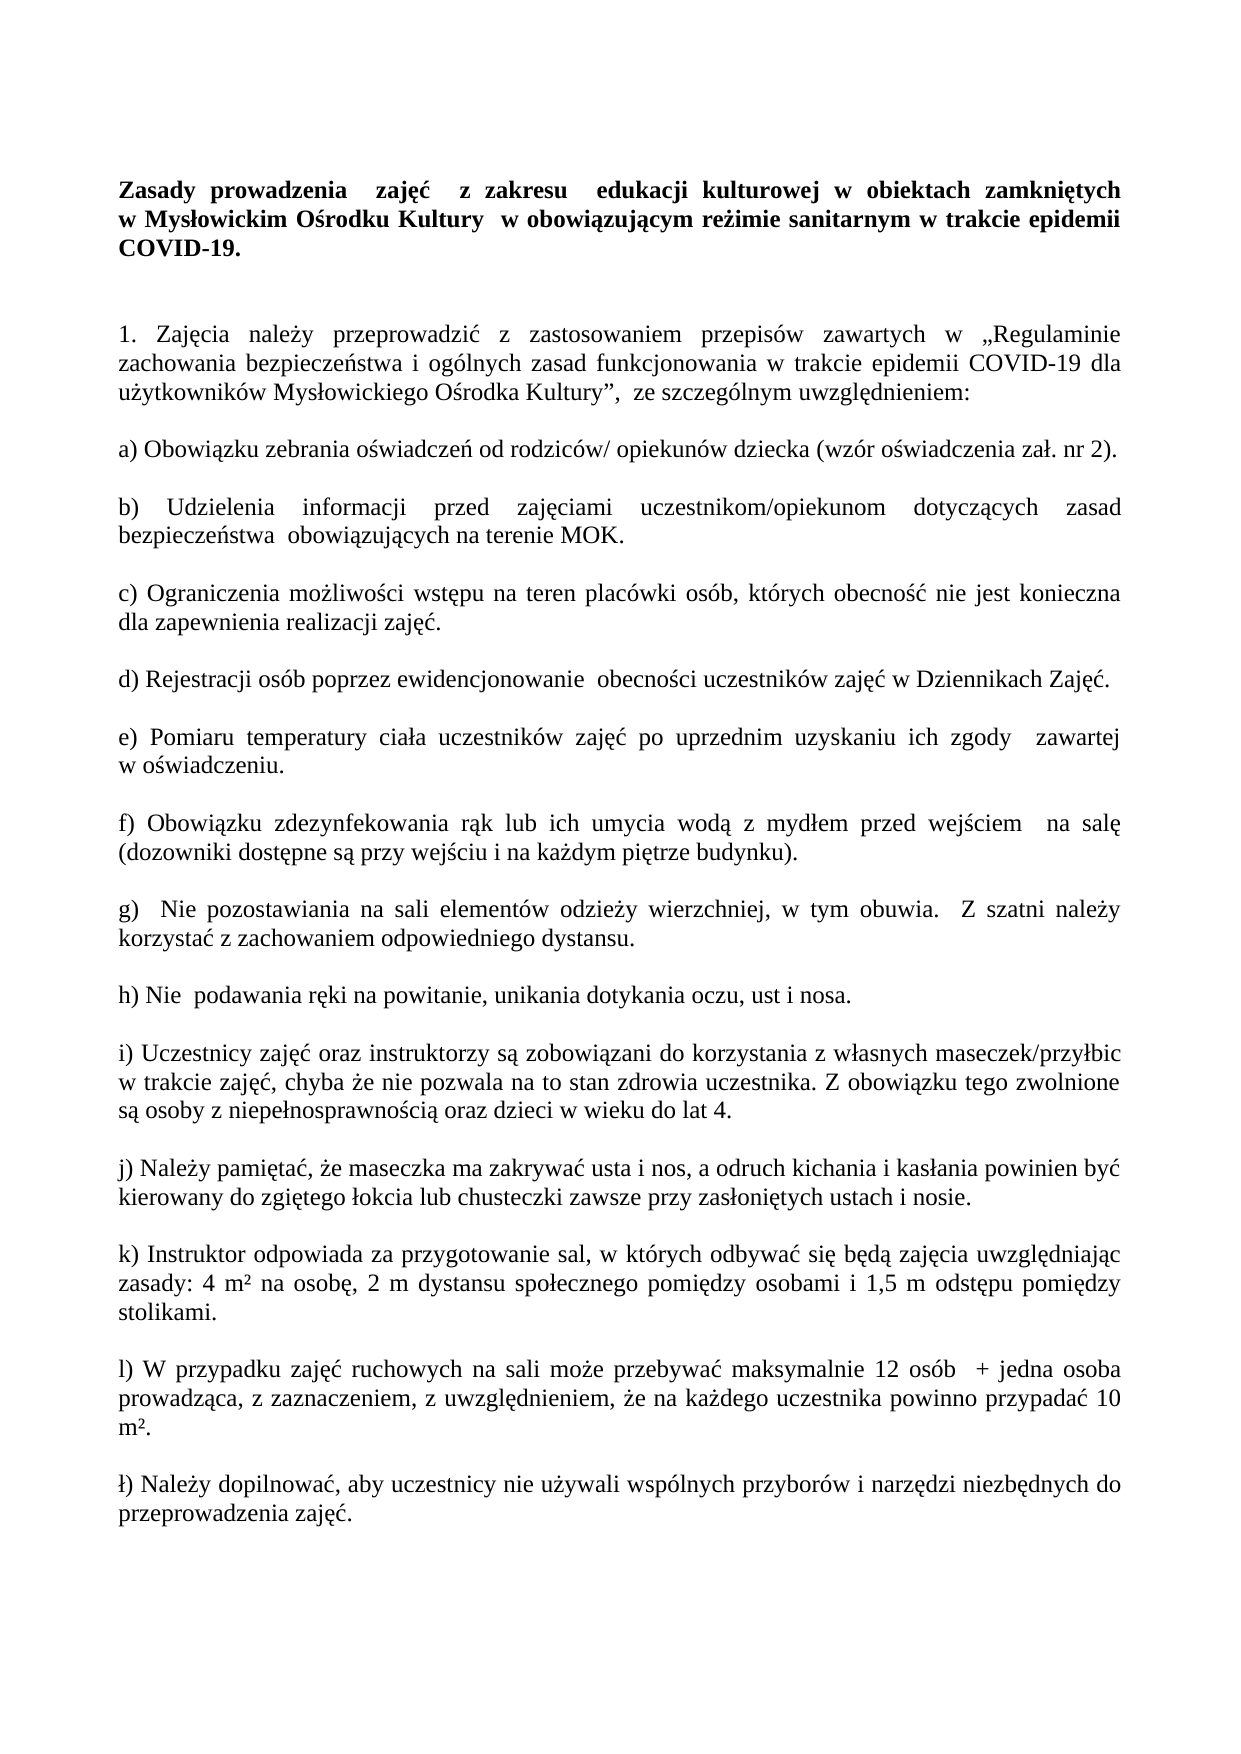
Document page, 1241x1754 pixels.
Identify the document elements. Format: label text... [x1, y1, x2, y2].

text c) Ograniczenia możliwości wstępu na teren placówki osób, których obecność nie jest konieczna dla zapewnienia realizacji zajęć. [118, 578, 1122, 636]
text k) Instruktor odpowiada za przygotowanie sal, w których odbywać się będą zajęcia uwzględniając zasady: 4 m² na osobę, 2 m dystansu społecznego pomiędzy osobami i 1,5 m odstępu pomiędzy stolikami. [118, 1239, 1122, 1326]
text a) Obowiązku zebrania oświadczeń od rodziców/ opiekunów dziecka (wzór oświadczenia zał. nr 2). [118, 434, 1122, 463]
text 1. Zajęcia należy przeprowadzić z zastosowaniem przepisów zawartych w „Regulaminie zachowania bezpieczeństwa i ogólnych zasad funkcjonowania w trakcie epidemii COVID-19 dla użytkowników Mysłowickiego Ośrodka Kultury”, ze szczególnym uwzględnieniem: [118, 319, 1122, 406]
text Zasady prowadzenia zajęć z zakresu edukacji kulturowej w obiektach zamkniętych w Mysłowickim Ośrodku Kultury w obowiązującym reżimie sanitarnym w trakcie epidemii COVID-19. [118, 176, 1122, 262]
text l) W przypadku zajęć ruchowych na sali może przebywać maksymalnie 12 osób + jedna osoba prowadząca, z zaznaczeniem, z uwzględnieniem, że na każdego uczestnika powinno przypadać 10 m². [118, 1354, 1122, 1441]
text ł) Należy dopilnować, aby uczestnicy nie używali wspólnych przyborów i narzędzi niezbędnych do przeprowadzenia zajęć. [118, 1469, 1122, 1527]
text i) Uczestnicy zajęć oraz instruktorzy są zobowiązani do korzystania z własnych maseczek/przyłbic w trakcie zajęć, chyba że nie pozwala na to stan zdrowia uczestnika. Z obowiązku tego zwolnione są osoby z niepełnosprawnością oraz dzieci w wieku do lat 4. [118, 1038, 1122, 1124]
text g) Nie pozostawiania na sali elementów odzieży wierzchniej, w tym obuwia. Z szatni należy korzystać z zachowaniem odpowiedniego dystansu. [118, 894, 1122, 952]
text j) Należy pamiętać, że maseczka ma zakrywać usta i nos, a odruch kichania i kasłania powinien być kierowany do zgiętego łokcia lub chusteczki zawsze przy zasłoniętych ustach i nosie. [118, 1153, 1122, 1211]
text e) Pomiaru temperatury ciała uczestników zajęć po uprzednim uzyskaniu ich zgody zawartej w oświadczeniu. [118, 722, 1122, 779]
text b) Udzielenia informacji przed zajęciami uczestnikom/opiekunom dotyczących zasad bezpieczeństwa obowiązujących na terenie MOK. [118, 492, 1122, 549]
text h) Nie podawania ręki na powitanie, unikania dotykania oczu, ust i nosa. [118, 981, 1122, 1009]
text d) Rejestracji osób poprzez ewidencjonowanie obecności uczestników zajęć w Dziennikach Zajęć. [118, 664, 1122, 693]
text f) Obowiązku zdezynfekowania rąk lub ich umycia wodą z mydłem przed wejściem na salę (dozowniki dostępne są przy wejściu i na każdym piętrze budynku). [118, 808, 1122, 866]
